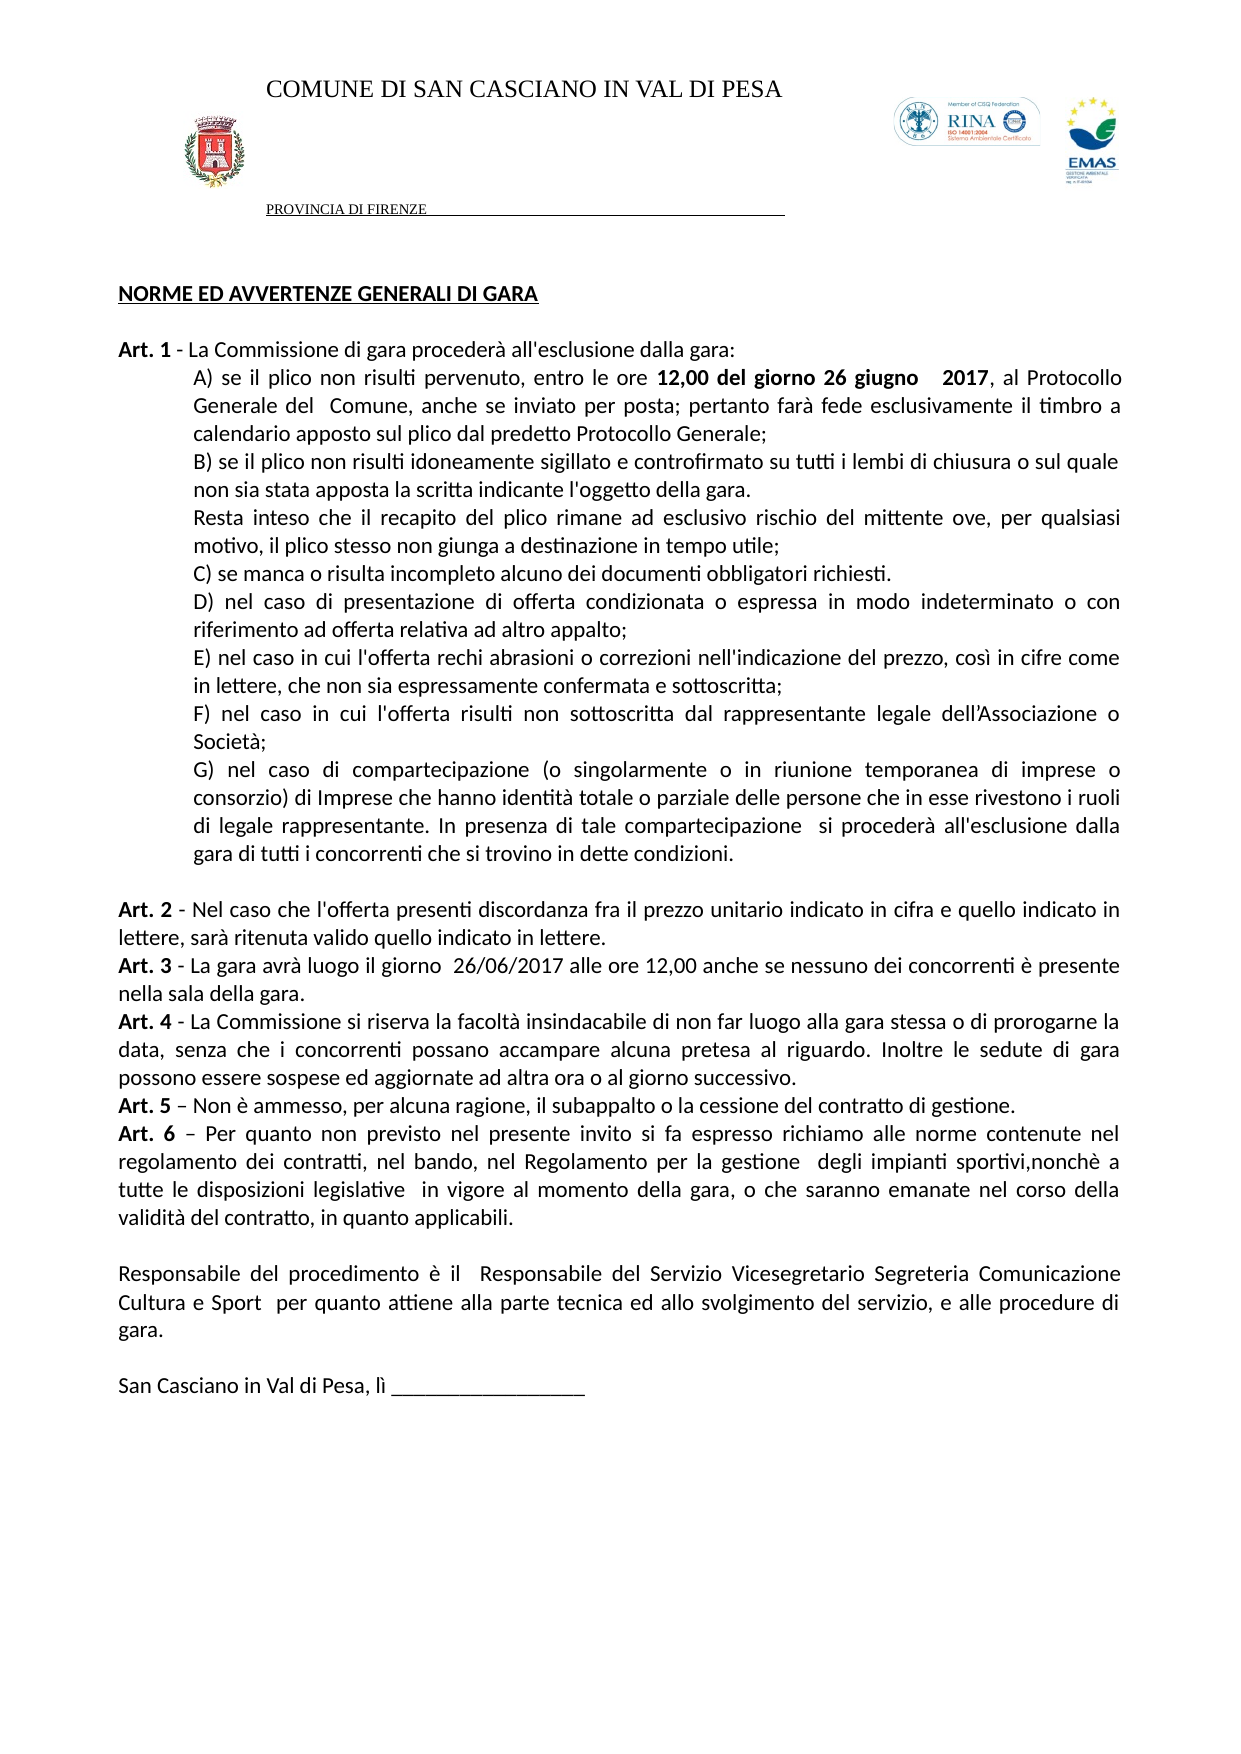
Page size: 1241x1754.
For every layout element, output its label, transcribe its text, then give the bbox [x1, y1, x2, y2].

text E) nel caso in cui l'offerta rechi abrasioni o correzioni nell'indicazione del prezzo, così in cifre come in lettere, che non sia espressamente confermata e sottoscritta; [193, 643, 1122, 699]
text Art. 1 - La Commissione di gara procederà all'esclusione dalla gara: [118, 335, 1122, 363]
text Art. 3 - La gara avrà luogo il giorno 26/06/2017 alle ore 12,00 anche se nessuno dei concorrenti è presente nella sala della gara. [118, 951, 1122, 1007]
text A) se il plico non risulti pervenuto, entro le ore 12,00 del giorno 26 giugno 2017, al Protocollo Generale del Comune, anche se inviato per posta; pertanto farà fede esclusivamente il timbro a calendario apposto sul plico dal predetto Protocollo Generale; [193, 363, 1122, 447]
text G) nel caso di compartecipazione (o singolarmente o in riunione temporanea di imprese o consorzio) di Imprese che hanno identità totale o parziale delle persone che in esse rivestono i ruoli di legale rappresentante. In presenza di tale compartecipazione si procederà all'esclusione dalla gara di tutti i concor­renti che si trovino in dette condizioni. [193, 755, 1122, 867]
text Responsabile del procedimento è il Responsabile del Servizio Vicesegretario Segreteria Comunicazione Cultura e Sport per quanto attiene alla parte tecnica ed allo svolgimento del servizio, e alle procedure di gara. [118, 1259, 1122, 1344]
text D) nel caso di presentazione di offerta condizionata o espressa in modo indeterminato o con riferimento ad offerta relativa ad altro appalto; [193, 587, 1122, 643]
text Art. 6 – Per quanto non previsto nel presente invito si fa espresso richiamo alle norme contenute nel regolamento dei contratti, nel bando, nel Regolamento per la gestione degli impianti sportivi,nonchè a tutte le disposizioni legislative in vigore al momento della gara, o che saranno emanate nel corso della validità del contratto, in quanto applicabili. [118, 1119, 1122, 1232]
text Art. 5 – Non è ammesso, per alcuna ragione, il subappalto o la cessione del contratto di gestione. [118, 1091, 1122, 1119]
text Resta inteso che il recapito del plico rimane ad esclusivo rischio del mittente ove, per qualsiasi motivo, il plico stesso non giunga a destinazione in tempo utile; [193, 503, 1122, 559]
text Art. 2 - Nel caso che l'offerta presenti discordanza fra il prezzo unitario indicato in cifra e quello indicato in lettere, sarà ritenuta valido quello indicato in lettere. [118, 895, 1122, 951]
text Art. 4 - La Commissione si riserva la facoltà insindacabile di non far luogo alla gara stessa o di prorogarne la data, senza che i concorrenti possano accampare alcuna pretesa al riguardo. Inoltre le sedute di gara possono essere sospese ed aggiornate ad altra ora o al giorno successivo. [118, 1007, 1122, 1091]
text B) se il plico non risulti idoneamente sigillato e controfirmato su tutti i lembi di chiusura o sul quale non sia stata ap­posta la scritta indicante l'oggetto della gara. [193, 447, 1122, 503]
text San Casciano in Val di Pesa, lì _________________ [118, 1372, 1122, 1400]
text C) se manca o risulta incompleto alcuno dei documenti obbligato­ri richiesti. [193, 559, 1122, 587]
text NORME ED AVVERTENZE GENERALI DI GARA [118, 279, 1122, 307]
text F) nel caso in cui l'offerta risulti non sottoscritta dal rappresentante legale dell’Associazione o Società; [193, 699, 1122, 755]
